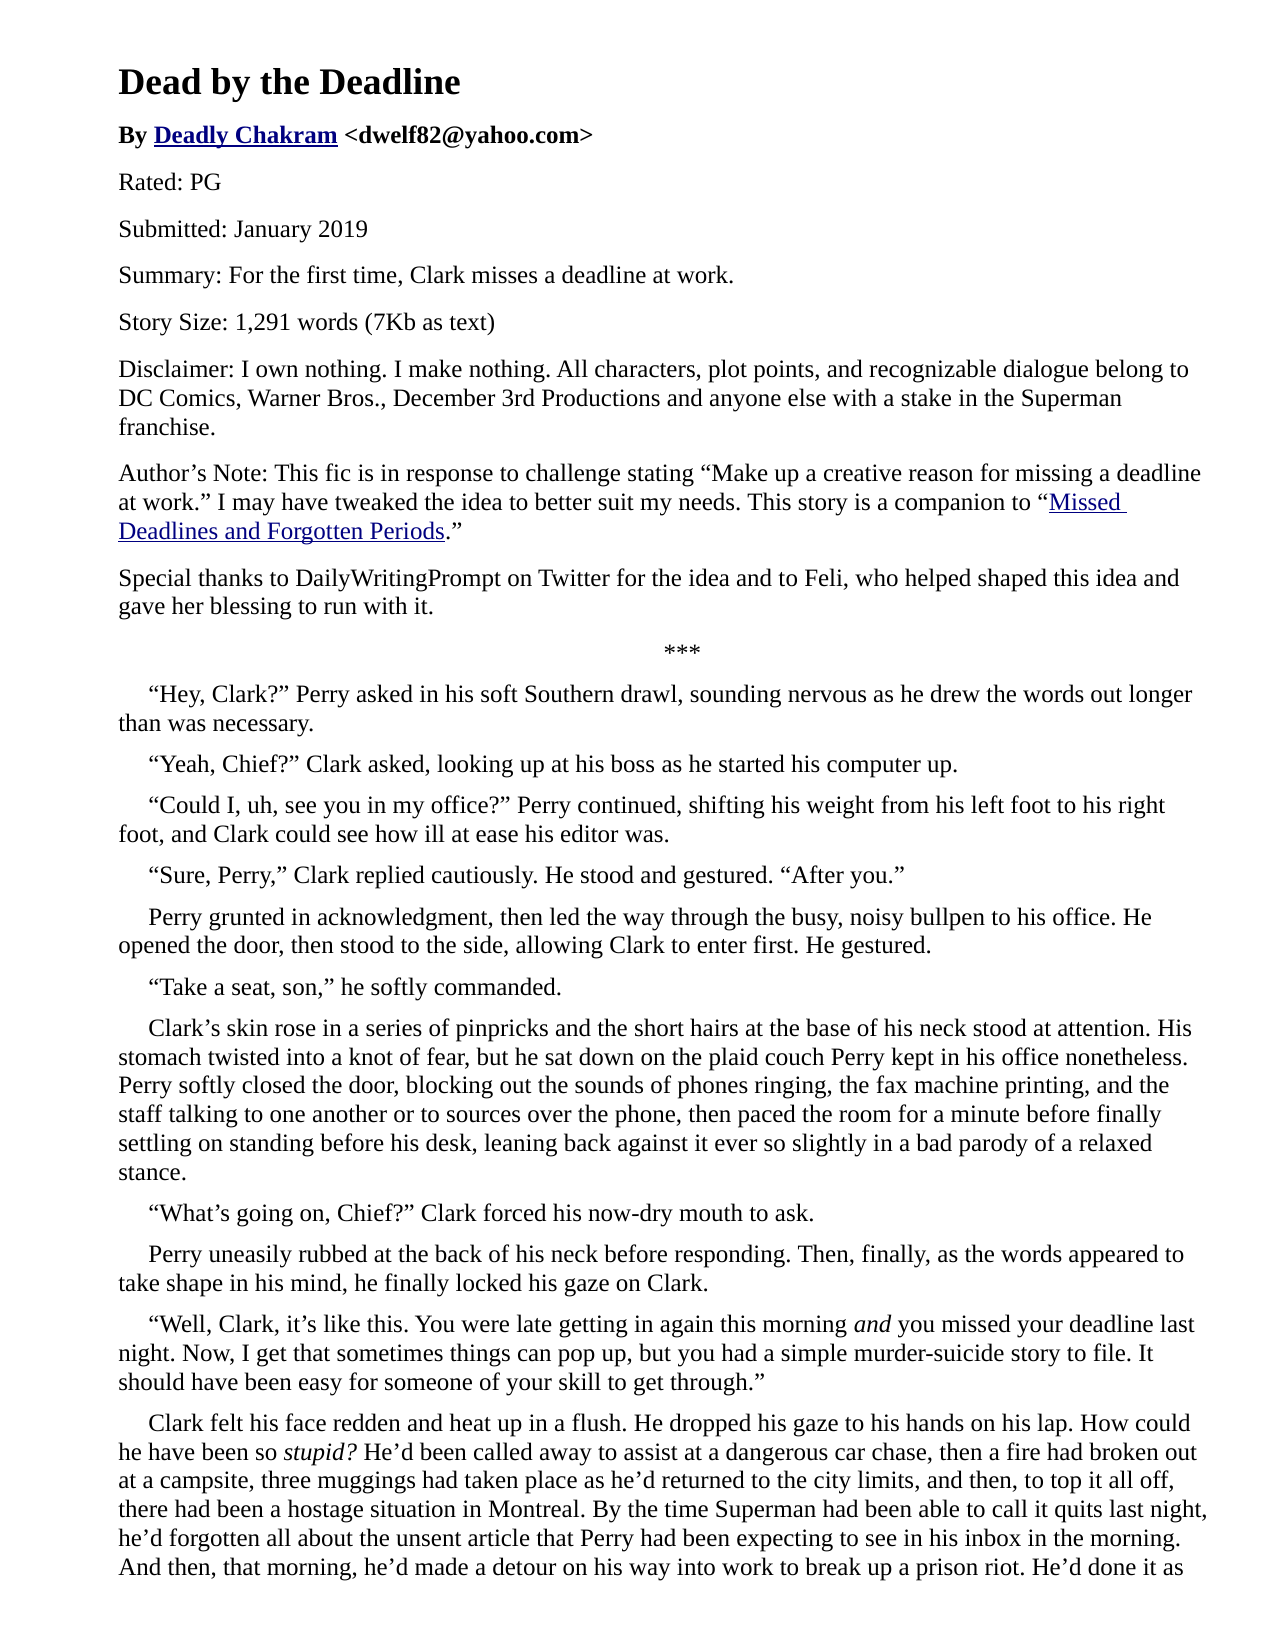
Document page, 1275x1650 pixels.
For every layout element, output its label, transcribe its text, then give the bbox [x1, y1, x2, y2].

text Disclaimer: I own nothing. I make nothing. All characters, plot points, and recognizable dialogue belong to DC Comics, Warner Bros., December 3rd Productions and anyone else with a stake in the Superman franchise. [118, 354, 1216, 440]
text Special thanks to DailyWritingPrompt on Twitter for the idea and to Feli, who helped shaped this idea and gave her blessing to run with it. [118, 563, 1216, 620]
text *** [118, 638, 1216, 667]
text Author’s Note: This fic is in response to challenge stating “Make up a creative reason for missing a deadline at work.” I may have tweaked the idea to better suit my needs. This story is a companion to “Missed Deadlines and Forgotten Periods.” [118, 458, 1216, 544]
text Perry grunted in acknowledgment, then led the way through the busy, noisy bullpen to his office. He opened the door, then stood to the side, allowing Clark to enter first. He gestured. [118, 902, 1216, 959]
text Clark’s skin rose in a series of pinpricks and the short hairs at the base of his neck stood at attention. His stomach twisted into a knot of fear, but he sat down on the plaid couch Perry kept in his office nonetheless. Perry softly closed the door, blocking out the sounds of phones ringing, the fax machine printing, and the staff talking to one another or to sources over the phone, then paced the room for a minute before finally settling on standing before his desk, leaning back against it ever so slightly in a bad parody of a relaxed stance. [118, 1013, 1216, 1186]
text By Deadly Chakram <dwelf82@yahoo.com> [118, 120, 1216, 149]
text “Well, Clark, it’s like this. You were late getting in again this morning and you missed your deadline last night. Now, I get that sometimes things can pop up, but you had a simple murder-suicide story to file. It should have been easy for someone of your skill to get through.” [118, 1309, 1216, 1396]
text Story Size: 1,291 words (7Kb as text) [118, 307, 1216, 336]
text Perry uneasily rubbed at the back of his neck before responding. Then, finally, as the words appeared to take shape in his mind, he finally locked his gaze on Clark. [118, 1239, 1216, 1297]
text “Take a seat, son,” he softly commanded. [118, 972, 1216, 1001]
text Clark felt his face redden and heat up in a flush. He dropped his gaze to his hands on his lap. How could he have been so stupid? He’d been called away to assist at a dangerous car chase, then a fire had broken out at a campsite, three muggings had taken place as he’d returned to the city limits, and then, to top it all off, there had been a hostage situation in Montreal. By the time Superman had been able to call it quits last night, he’d forgotten all about the unsent article that Perry had been expecting to see in his inbox in the morning. And then, that morning, he’d made a detour on his way into work to break up a prison riot. He’d done it as [118, 1408, 1216, 1581]
text “Sure, Perry,” Clark replied cautiously. He stood and gestured. “After you.” [118, 861, 1216, 889]
text “What’s going on, Chief?” Clark forced his now-dry mouth to ask. [118, 1198, 1216, 1227]
text “Yeah, Chief?” Clark asked, looking up at his boss as he started his computer up. [118, 749, 1216, 778]
text Summary: For the first time, Clark misses a deadline at work. [118, 261, 1216, 289]
text “Could I, uh, see you in my office?” Perry continued, shifting his weight from his left foot to his right foot, and Clark could see how ill at ease his editor was. [118, 791, 1216, 848]
text “Hey, Clark?” Perry asked in his soft Southern drawl, sounding nervous as he drew the words out longer than was necessary. [118, 679, 1216, 737]
subtitle Dead by the Deadline [118, 59, 1216, 102]
text Submitted: January 2019 [118, 214, 1216, 242]
text Rated: PG [118, 167, 1216, 196]
